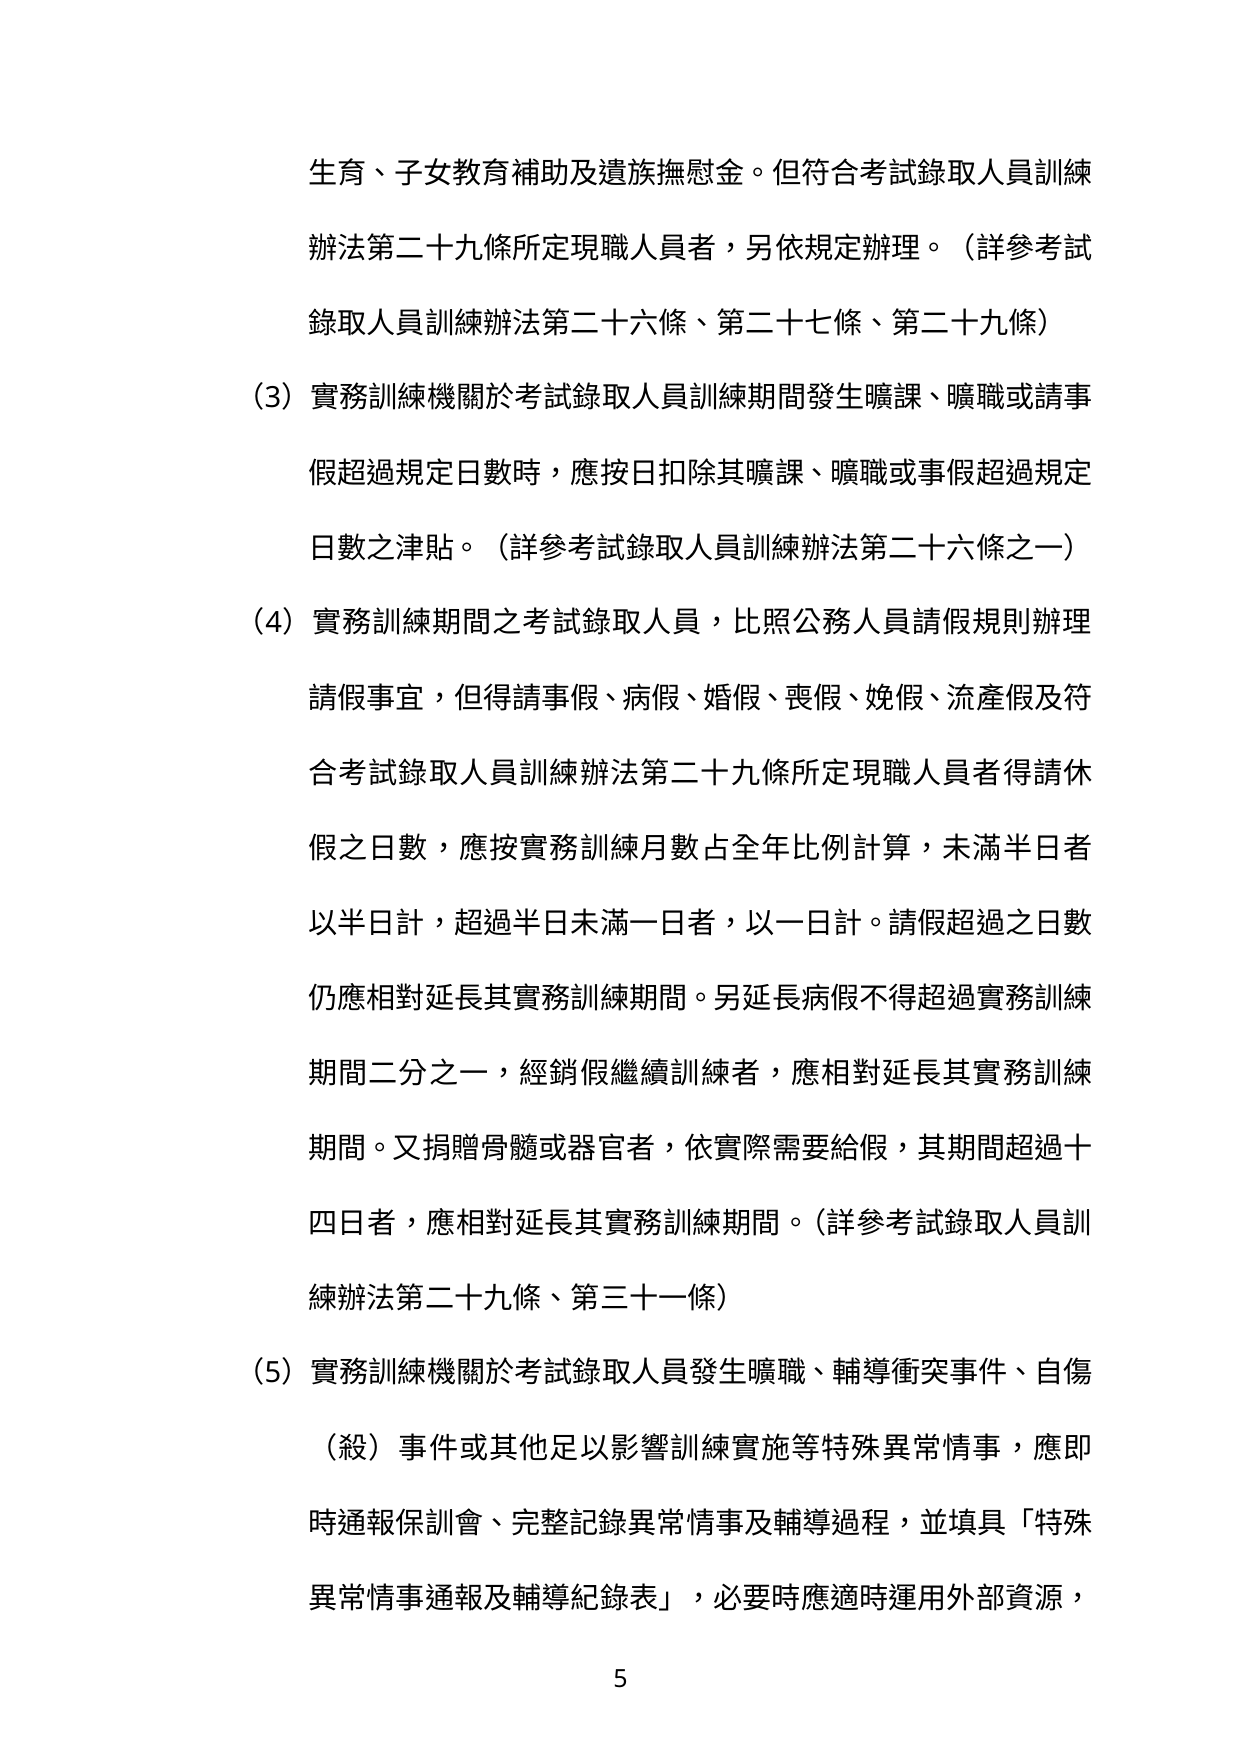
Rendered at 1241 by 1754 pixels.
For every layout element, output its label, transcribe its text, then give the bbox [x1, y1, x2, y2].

text 生育、子女教育補助及遺族撫慰金。但符合考試錄取人員訓練辦法第二十九條所定現職人員者，另依規定辦理。（詳參考試錄取人員訓練辦法第二十六條、第二十七條、第二十九條） [235, 133, 1092, 358]
text （5）實務訓練機關於考試錄取人員發生曠職、輔導衝突事件、自傷（殺）事件或其他足以影響訓練實施等特殊異常情事，應即時通報保訓會、完整記錄異常情事及輔導過程，並填具「特殊異常情事通報及輔導紀錄表」，必要時應適時運用外部資源， [235, 1333, 1092, 1633]
text （3）實務訓練機關於考試錄取人員訓練期間發生曠課、曠職或請事假超過規定日數時，應按日扣除其曠課、曠職或事假超過規定日數之津貼。（詳參考試錄取人員訓練辦法第二十六條之一） [235, 358, 1092, 583]
text （4）實務訓練期間之考試錄取人員，比照公務人員請假規則辦理請假事宜，但得請事假、病假、婚假、喪假、娩假、流產假及符合考試錄取人員訓練辦法第二十九條所定現職人員者得請休假之日數，應按實務訓練月數占全年比例計算，未滿半日者以半日計，超過半日未滿一日者，以一日計。請假超過之日數仍應相對延長其實務訓練期間。另延長病假不得超過實務訓練期間二分之一，經銷假繼續訓練者，應相對延長其實務訓練期間。又捐贈骨髓或器官者，依實際需要給假，其期間超過十四日者，應相對延長其實務訓練期間。（詳參考試錄取人員訓練辦法第二十九條、第三十一條） [235, 583, 1092, 1333]
